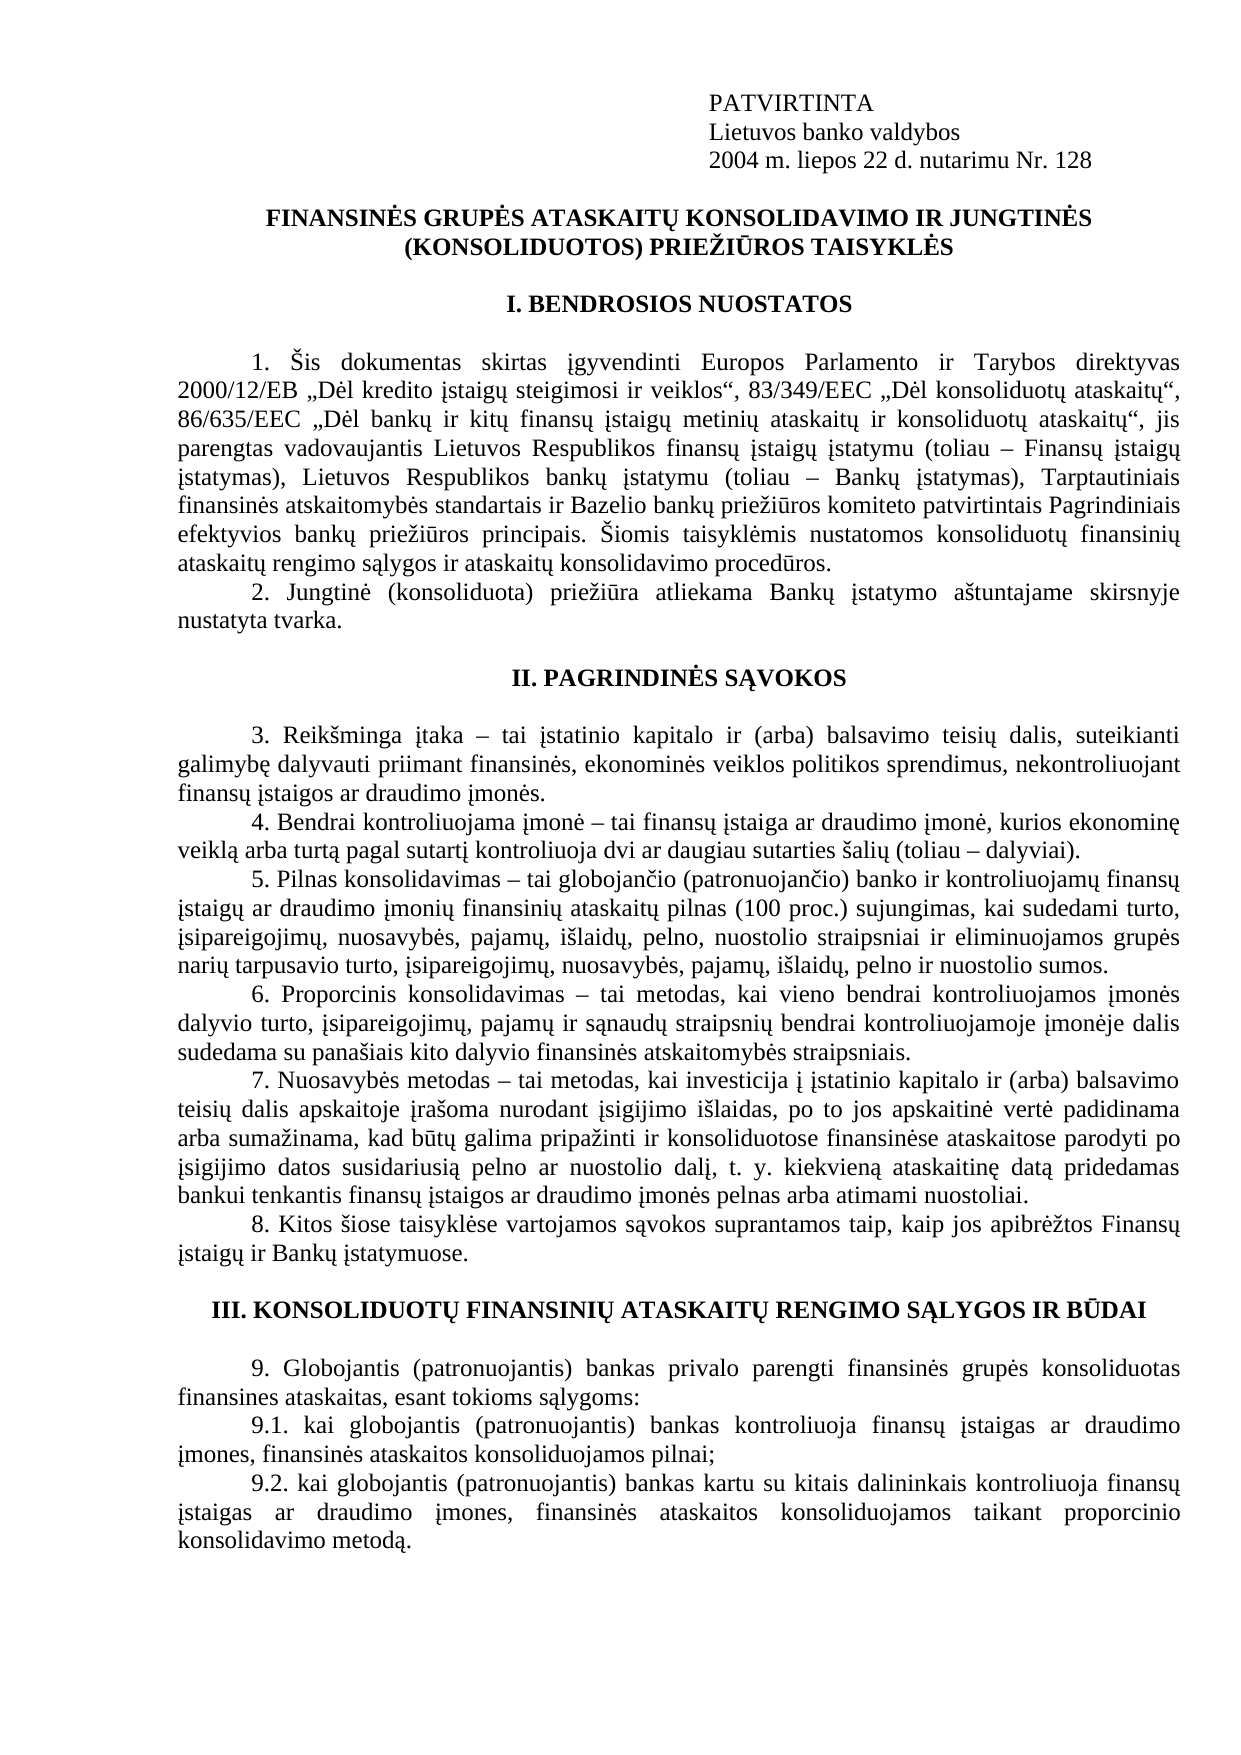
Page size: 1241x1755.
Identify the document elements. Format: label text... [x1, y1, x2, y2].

text 2004 m. liepos 22 d. nutarimu Nr. 128 [177, 145, 1181, 174]
text 9.1. kai globojantis (patronuojantis) bankas kontroliuoja finansų įstaigas ar draudimo įmones, finansinės ataskaitos konsoliduojamos pilnai; [177, 1410, 1181, 1468]
text 6. Proporcinis konsolidavimas – tai metodas, kai vieno bendrai kontroliuojamos įmonės dalyvio turto, įsipareigojimų, pajamų ir sąnaudų straipsnių bendrai kontroliuojamoje įmonėje dalis sudedama su panašiais kito dalyvio finansinės atskaitomybės straipsniais. [177, 979, 1181, 1065]
text 7. Nuosavybės metodas – tai metodas, kai investicija į įstatinio kapitalo ir (arba) balsavimo teisių dalis apskaitoje įrašoma nurodant įsigijimo išlaidas, po to jos apskaitinė vertė padidinama arba sumažinama, kad būtų galima pripažinti ir konsoliduotose finansinėse ataskaitose parodyti po įsigijimo datos susidariusią pelno ar nuostolio dalį, t. y. kiekvieną ataskaitinę datą pridedamas bankui tenkantis finansų įstaigos ar draudimo įmonės pelnas arba atimami nuostoliai. [177, 1065, 1181, 1209]
text II. PAGRINDINĖS SĄVOKOS [177, 663, 1181, 692]
text FINANSINĖS GRUPĖS ATASKAITŲ KONSOLIDAVIMO IR JUNGTINĖS (KONSOLIDUOTOS) PRIEŽIŪROS TAISYKLĖS [177, 203, 1181, 260]
text I. BENDROSIOS NUOSTATOS [177, 289, 1181, 318]
text 9.2. kai globojantis (patronuojantis) bankas kartu su kitais dalininkais kontroliuoja finansų įstaigas ar draudimo įmones, finansinės ataskaitos konsoliduojamos taikant proporcinio konsolidavimo metodą. [177, 1468, 1181, 1554]
text 9. Globojantis (patronuojantis) bankas privalo parengti finansinės grupės konsoliduotas finansines ataskaitas, esant tokioms sąlygoms: [177, 1353, 1181, 1410]
text Lietuvos banko valdybos [177, 117, 1181, 145]
text 2. Jungtinė (konsoliduota) priežiūra atliekama Bankų įstatymo aštuntajame skirsnyje nustatyta tvarka. [177, 577, 1181, 634]
text 4. Bendrai kontroliuojama įmonė – tai finansų įstaiga ar draudimo įmonė, kurios ekonominę veiklą arba turtą pagal sutartį kontroliuoja dvi ar daugiau sutarties šalių (toliau – dalyviai). [177, 807, 1181, 864]
text PATVIRTINTA [177, 88, 1181, 117]
text 3. Reikšminga įtaka – tai įstatinio kapitalo ir (arba) balsavimo teisių dalis, suteikianti galimybę dalyvauti priimant finansinės, ekonominės veiklos politikos sprendimus, nekontroliuojant finansų įstaigos ar draudimo įmonės. [177, 720, 1181, 807]
text III. KONSOLIDUOTŲ FINANSINIŲ ATASKAITŲ RENGIMO SĄLYGOS IR BŪDAI [177, 1295, 1181, 1324]
text 5. Pilnas konsolidavimas – tai globojančio (patronuojančio) banko ir kontroliuojamų finansų įstaigų ar draudimo įmonių finansinių ataskaitų pilnas (100 proc.) sujungimas, kai sudedami turto, įsipareigojimų, nuosavybės, pajamų, išlaidų, pelno, nuostolio straipsniai ir eliminuojamos grupės narių tarpusavio turto, įsipareigojimų, nuosavybės, pajamų, išlaidų, pelno ir nuostolio sumos. [177, 864, 1181, 979]
text 8. Kitos šiose taisyklėse vartojamos sąvokos suprantamos taip, kaip jos apibrėžtos Finansų įstaigų ir Bankų įstatymuose. [177, 1209, 1181, 1267]
text 1. Šis dokumentas skirtas įgyvendinti Europos Parlamento ir Tarybos direktyvas 2000/12/EB „Dėl kredito įstaigų steigimosi ir veiklos“, 83/349/EEC „Dėl konsoliduotų ataskaitų“, 86/635/EEC „Dėl bankų ir kitų finansų įstaigų metinių ataskaitų ir konsoliduotų ataskaitų“, jis parengtas vadovaujantis Lietuvos Respublikos finansų įstaigų įstatymu (toliau – Finansų įstaigų įstatymas), Lietuvos Respublikos bankų įstatymu (toliau – Bankų įstatymas), Tarptautiniais finansinės atskaitomybės standartais ir Bazelio bankų priežiūros komiteto patvirtintais Pagrindiniais efektyvios bankų priežiūros principais. Šiomis taisyklėmis nustatomos konsoliduotų finansinių ataskaitų rengimo sąlygos ir ataskaitų konsolidavimo procedūros. [177, 347, 1181, 577]
